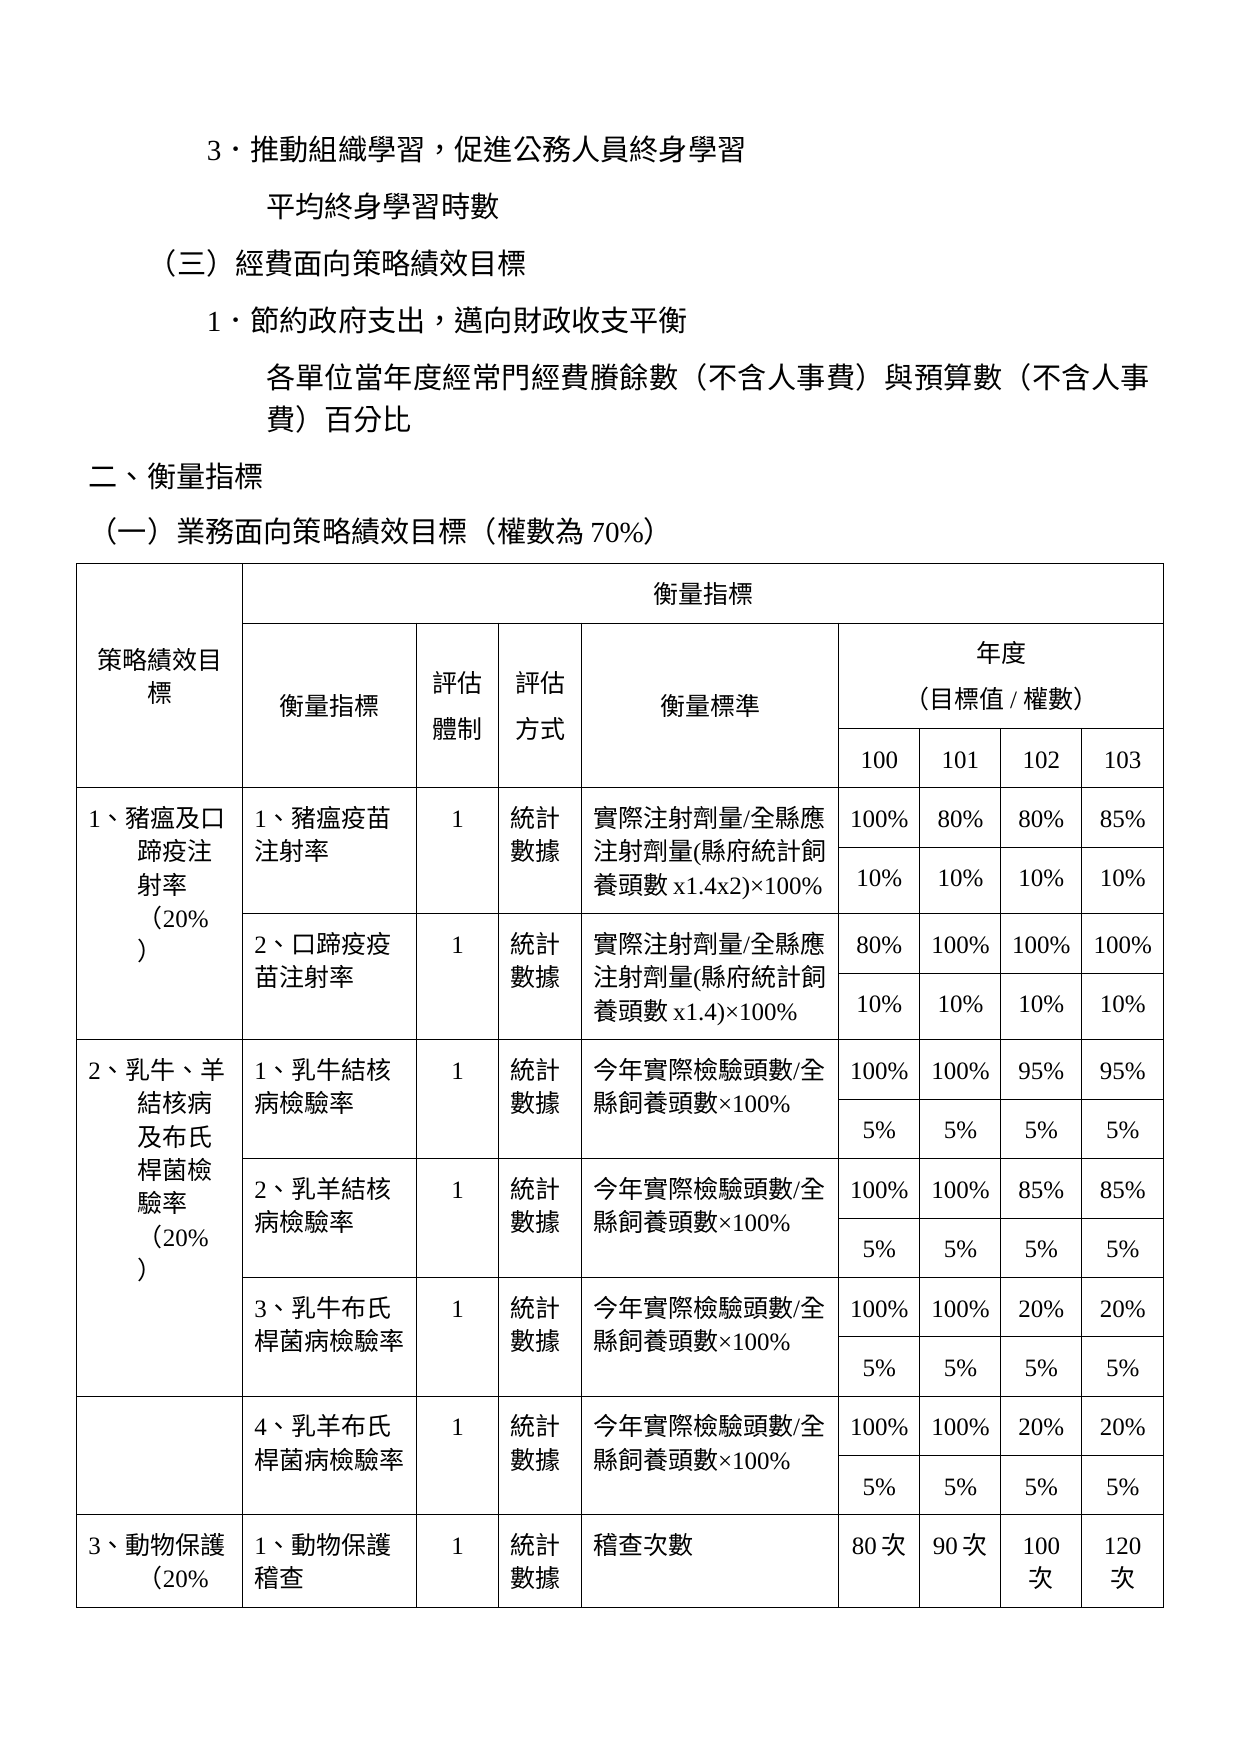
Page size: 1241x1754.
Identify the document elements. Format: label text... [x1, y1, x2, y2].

table_cell 3、乳牛布氏桿菌病檢驗率 [243, 1278, 416, 1396]
table_cell 統計數據 [499, 788, 581, 913]
table_cell 1 [417, 1515, 498, 1607]
table_cell 100% [839, 1278, 919, 1336]
table_cell 85% [1001, 1159, 1081, 1217]
table_cell 100 [839, 729, 919, 787]
table_cell 豬瘟及口蹄疫注射率（20%） [77, 788, 242, 1039]
text 平均終身學習時數 [266, 184, 1152, 226]
table_cell 10% [1001, 974, 1081, 1039]
table_cell 120次 [1082, 1515, 1163, 1607]
table_cell 100% [1001, 914, 1081, 973]
table_cell [77, 1397, 242, 1514]
table_cell 100% [839, 1040, 919, 1099]
table_cell 103 [1082, 729, 1163, 787]
table_cell 101 [920, 729, 1000, 787]
table_cell 5% [920, 1337, 1000, 1396]
table_cell 5% [1001, 1456, 1081, 1514]
table_cell 衡量標準 [582, 624, 838, 787]
table_cell 5% [1082, 1337, 1163, 1396]
table_cell 20% [1001, 1397, 1081, 1455]
table_cell 今年實際檢驗頭數/全縣飼養頭數×100% [582, 1159, 838, 1277]
list 推動組織學習，促進公務人員終身學習 [207, 127, 1152, 169]
table_cell 5% [920, 1100, 1000, 1158]
table_cell 1、豬瘟疫苗注射率 [243, 788, 416, 913]
table_cell 10% [1001, 848, 1081, 913]
table_cell 評估 方式 [499, 624, 581, 787]
table_cell 1、動物保護稽查 [243, 1515, 416, 1607]
table_cell 5% [1001, 1219, 1081, 1277]
table_cell 100次 [1001, 1515, 1081, 1607]
table_cell 20% [1082, 1278, 1163, 1336]
table_cell 10% [839, 974, 919, 1039]
table_cell 20% [1001, 1278, 1081, 1336]
table_cell 稽查次數 [582, 1515, 838, 1607]
table_cell 2、乳羊結核病檢驗率 [243, 1159, 416, 1277]
text 各單位當年度經常門經費賸餘數（不含人事費）與預算數（不含人事費）百分比 [266, 354, 1152, 439]
table_cell 90次 [920, 1515, 1000, 1607]
table_cell 85% [1082, 788, 1163, 847]
table_cell 95% [1082, 1040, 1163, 1099]
table_cell 1 [417, 1040, 498, 1158]
table_cell 4、乳羊布氏桿菌病檢驗率 [243, 1397, 416, 1514]
table_cell 5% [839, 1337, 919, 1396]
table_cell 80次 [839, 1515, 919, 1607]
table_cell 100% [839, 788, 919, 847]
table_cell 5% [920, 1219, 1000, 1277]
table_cell 動物保護（20%） [77, 1515, 242, 1607]
table_cell 年度 （目標值 / 權數） [839, 624, 1163, 728]
table_cell 1、乳牛結核病檢驗率 [243, 1040, 416, 1158]
text 二、衡量指標 [88, 454, 1152, 496]
text （三）經費面向策略績效目標 [148, 241, 1152, 283]
table_cell 統計數據 [499, 1278, 581, 1396]
table_cell 統計數據 [499, 1515, 581, 1607]
table_header 衡量指標 [243, 564, 1163, 623]
table_cell 今年實際檢驗頭數/全縣飼養頭數×100% [582, 1040, 838, 1158]
table_cell 今年實際檢驗頭數/全縣飼養頭數×100% [582, 1278, 838, 1396]
table_cell 1 [417, 1159, 498, 1277]
table_cell 20% [1082, 1397, 1163, 1455]
table_cell 102 [1001, 729, 1081, 787]
table_cell 80% [1001, 788, 1081, 847]
table_cell 今年實際檢驗頭數/全縣飼養頭數×100% [582, 1397, 838, 1514]
table_cell 100% [920, 1278, 1000, 1336]
table_cell 100% [1082, 914, 1163, 973]
table_cell 統計數據 [499, 1397, 581, 1514]
table_cell 5% [1001, 1100, 1081, 1158]
table_cell 10% [839, 848, 919, 913]
table_cell 5% [839, 1219, 919, 1277]
table_cell 10% [1082, 848, 1163, 913]
table_cell 統計數據 [499, 914, 581, 1039]
table_cell 5% [1001, 1337, 1081, 1396]
table_cell 衡量指標 [243, 624, 416, 787]
table_cell 5% [1082, 1219, 1163, 1277]
table_cell 100% [920, 1159, 1000, 1217]
table_cell 統計數據 [499, 1159, 581, 1277]
table_cell 實際注射劑量/全縣應注射劑量(縣府統計飼養頭數x1.4x2)×100% [582, 788, 838, 913]
table_cell 乳牛、羊結核病及布氏桿菌檢驗率（20%） [77, 1040, 242, 1396]
table_cell 2、口蹄疫疫苗注射率 [243, 914, 416, 1039]
table_cell 5% [839, 1100, 919, 1158]
table_cell 85% [1082, 1159, 1163, 1217]
table_cell 5% [1082, 1456, 1163, 1514]
table_cell 5% [920, 1456, 1000, 1514]
table_cell 1 [417, 1278, 498, 1396]
table_cell 1 [417, 788, 498, 913]
table_cell 100% [920, 1397, 1000, 1455]
table_cell 1 [417, 1397, 498, 1514]
table_cell 5% [839, 1456, 919, 1514]
table_cell 10% [1082, 974, 1163, 1039]
table_cell 100% [920, 914, 1000, 973]
table_cell 80% [839, 914, 919, 973]
table_cell 統計數據 [499, 1040, 581, 1158]
table_cell 5% [1082, 1100, 1163, 1158]
table_cell 10% [920, 848, 1000, 913]
table_cell 100% [920, 1040, 1000, 1099]
table_cell 80% [920, 788, 1000, 847]
list 節約政府支出，邁向財政收支平衡 [207, 298, 1152, 340]
table_cell 1 [417, 914, 498, 1039]
table_cell 95% [1001, 1040, 1081, 1099]
table_cell 10% [920, 974, 1000, 1039]
text （一）業務面向策略績效目標（權數為70%） [88, 508, 1152, 551]
table_cell 評估 體制 [417, 624, 498, 787]
table_cell 實際注射劑量/全縣應注射劑量(縣府統計飼養頭數x1.4)×100% [582, 914, 838, 1039]
table_cell 100% [839, 1397, 919, 1455]
table_cell 100% [839, 1159, 919, 1217]
table_header 策略績效目標 [77, 564, 242, 787]
